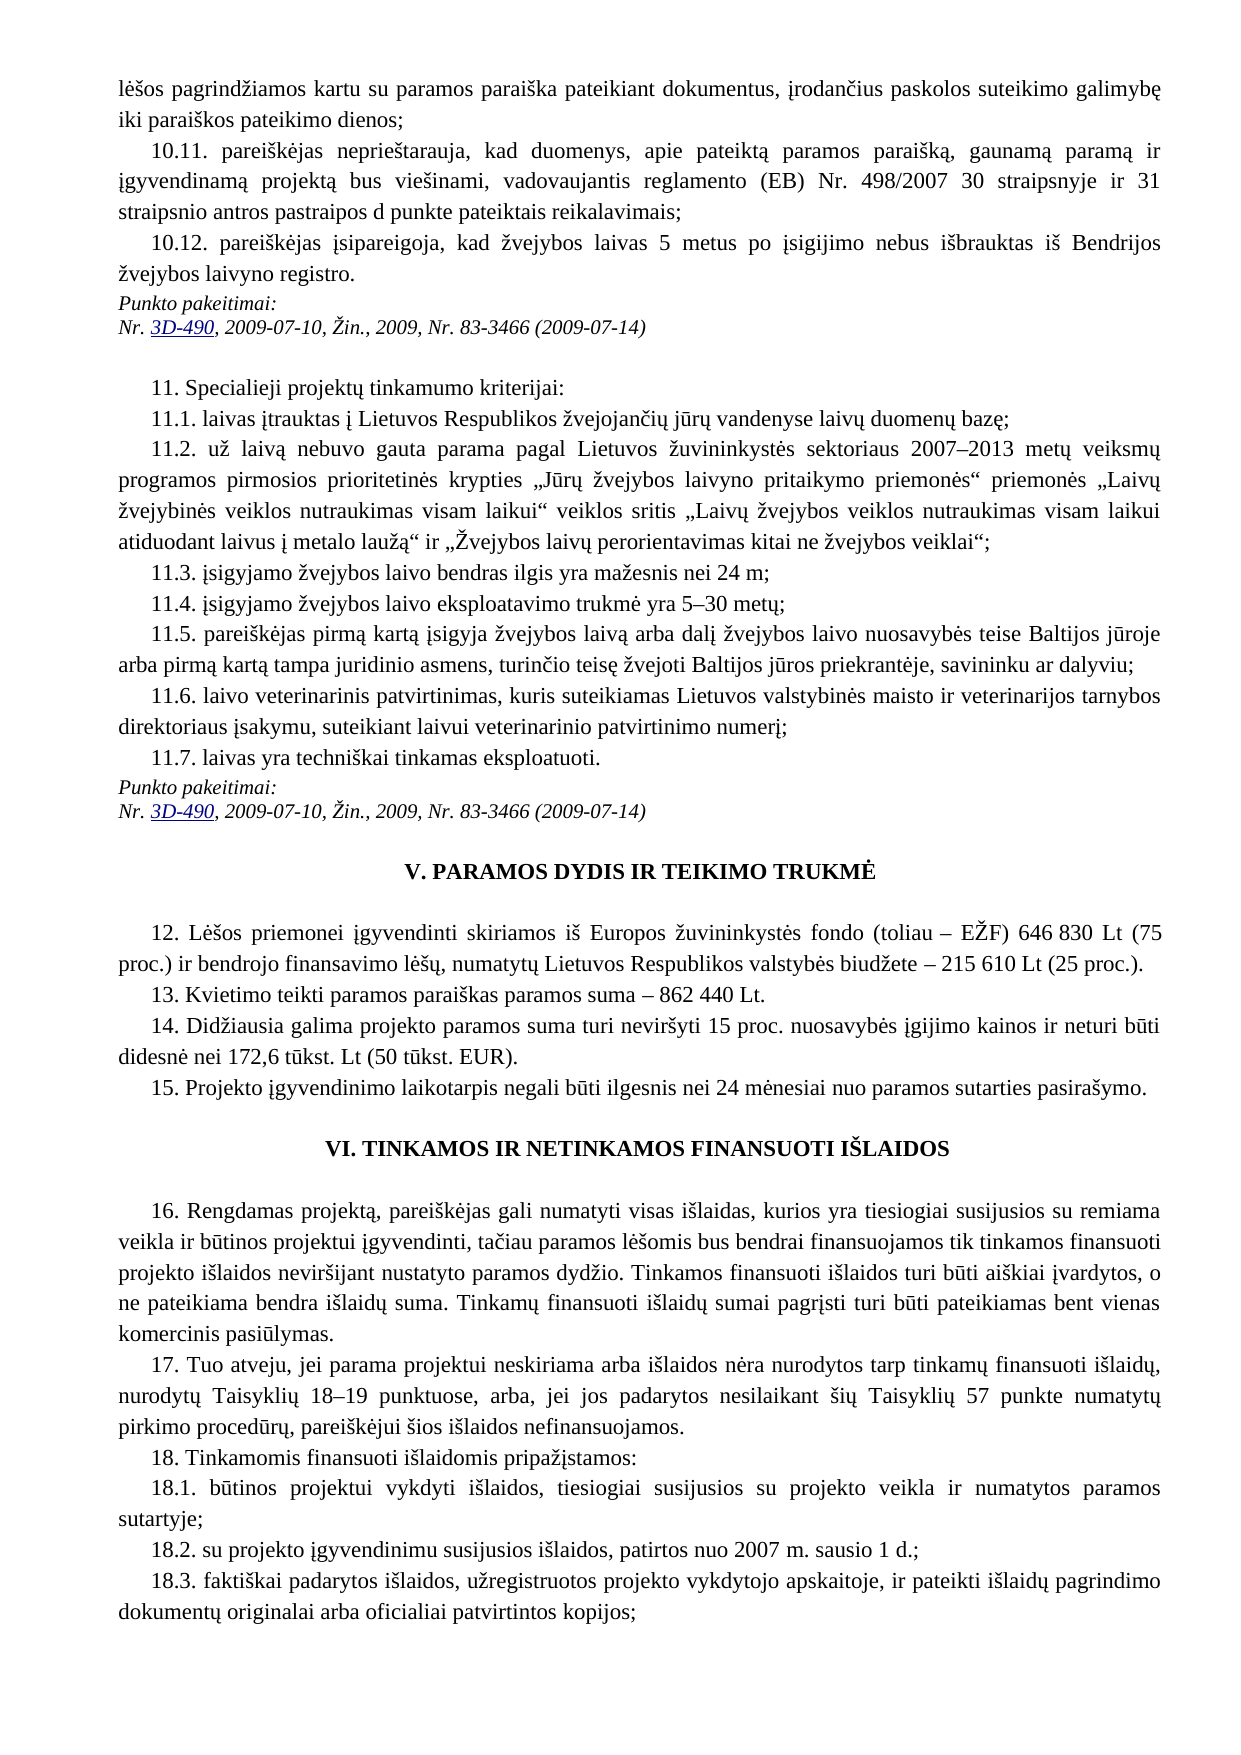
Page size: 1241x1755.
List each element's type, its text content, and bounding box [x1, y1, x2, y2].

text 10.11. pareiškėjas neprieštarauja, kad duomenys, apie pateiktą paramos paraišką, gaunamą paramą ir įgyvendinamą projektą bus viešinami, vadovaujantis reglamento (EB) Nr. 498/2007 30 straipsnyje ir 31 straipsnio antros pastraipos d punkte pateiktais reikalavimais; [118, 137, 1162, 225]
text 11. Specialieji projektų tinkamumo kriterijai: [118, 374, 1162, 400]
text 15. Projekto įgyvendinimo laikotarpis negali būti ilgesnis nei 24 mėnesiai nuo paramos sutarties pasirašymo. [118, 1073, 1162, 1100]
text V. PARAMOS DYDIS IR TEIKIMO TRUKMĖ [118, 858, 1162, 884]
text 16. Rengdamas projektą, pareiškėjas gali numatyti visas išlaidas, kurios yra tiesiogiai susijusios su remiama veikla ir būtinos projektui įgyvendinti, tačiau paramos lėšomis bus bendrai finansuojamos tik tinkamos finansuoti projekto išlaidos neviršijant nustatyto paramos dydžio. Tinkamos finansuoti išlaidos turi būti aiškiai įvardytos, o ne pateikiama bendra išlaidų suma. Tinkamų finansuoti išlaidų sumai pagrįsti turi būti pateikiamas bent vienas komercinis pasiūlymas. [118, 1197, 1162, 1347]
text 12. Lėšos priemonei įgyvendinti skiriamos iš Europos žuvininkystės fondo (toliau – EŽF) 646 830 Lt (75 proc.) ir bendrojo finansavimo lėšų, numatytų Lietuvos Respublikos valstybės biudžete – 215 610 Lt (25 proc.). [118, 919, 1162, 977]
text 11.2. už laivą nebuvo gauta parama pagal Lietuvos žuvininkystės sektoriaus 2007–2013 metų veiksmų programos pirmosios prioritetinės krypties „Jūrų žvejybos laivyno pritaikymo priemonės“ priemonės „Laivų žvejybinės veiklos nutraukimas visam laikui“ veiklos sritis „Laivų žvejybos veiklos nutraukimas visam laikui atiduodant laivus į metalo laužą“ ir „Žvejybos laivų perorientavimas kitai ne žvejybos veiklai“; [118, 436, 1162, 554]
text 11.7. laivas yra techniškai tinkamas eksploatuoti. [118, 744, 1162, 770]
text Punkto pakeitimai: [118, 775, 1162, 799]
text Nr. 3D-490, 2009-07-10, Žin., 2009, Nr. 83-3466 (2009-07-14) [118, 799, 1162, 823]
text 18. Tinkamomis finansuoti išlaidomis pripažįstamos: [118, 1443, 1162, 1470]
text 11.5. pareiškėjas pirmą kartą įsigyja žvejybos laivą arba dalį žvejybos laivo nuosavybės teise Baltijos jūroje arba pirmą kartą tampa juridinio asmens, turinčio teisę žvejoti Baltijos jūros priekrantėje, savininku ar dalyviu; [118, 621, 1162, 678]
text Punkto pakeitimai: [118, 291, 1162, 315]
text 18.1. būtinos projektui vykdyti išlaidos, tiesiogiai susijusios su projekto veikla ir numatytos paramos sutartyje; [118, 1474, 1162, 1532]
text 11.6. laivo veterinarinis patvirtinimas, kuris suteikiamas Lietuvos valstybinės maisto ir veterinarijos tarnybos direktoriaus įsakymu, suteikiant laivui veterinarinio patvirtinimo numerį; [118, 682, 1162, 739]
text 10.12. pareiškėjas įsipareigoja, kad žvejybos laivas 5 metus po įsigijimo nebus išbrauktas iš Bendrijos žvejybos laivyno registro. [118, 229, 1162, 286]
text 11.4. įsigyjamo žvejybos laivo eksploatavimo trukmė yra 5–30 metų; [118, 590, 1162, 616]
text 18.2. su projekto įgyvendinimu susijusios išlaidos, patirtos nuo 2007 m. sausio 1 d.; [118, 1536, 1162, 1562]
text VI. TINKAMOS IR NETINKAMOS FINANSUOTI IŠLAIDOS [118, 1135, 1162, 1162]
text 11.1. laivas įtrauktas į Lietuvos Respublikos žvejojančių jūrų vandenyse laivų duomenų bazę; [118, 405, 1162, 431]
text 17. Tuo atveju, jei parama projektui neskiriama arba išlaidos nėra nurodytos tarp tinkamų finansuoti išlaidų, nurodytų Taisyklių 18–19 punktuose, arba, jei jos padarytos nesilaikant šių Taisyklių 57 punkte numatytų pirkimo procedūrų, pareiškėjui šios išlaidos nefinansuojamos. [118, 1351, 1162, 1439]
text 11.3. įsigyjamo žvejybos laivo bendras ilgis yra mažesnis nei 24 m; [118, 559, 1162, 585]
text lėšos pagrindžiamos kartu su paramos paraiška pateikiant dokumentus, įrodančius paskolos suteikimo galimybę iki paraiškos pateikimo dienos; [118, 75, 1162, 132]
text 18.3. faktiškai padarytos išlaidos, užregistruotos projekto vykdytojo apskaitoje, ir pateikti išlaidų pagrindimo dokumentų originalai arba oficialiai patvirtintos kopijos; [118, 1567, 1162, 1624]
text 14. Didžiausia galima projekto paramos suma turi neviršyti 15 proc. nuosavybės įgijimo kainos ir neturi būti didesnė nei 172,6 tūkst. Lt (50 tūkst. EUR). [118, 1012, 1162, 1069]
text Nr. 3D-490, 2009-07-10, Žin., 2009, Nr. 83-3466 (2009-07-14) [118, 315, 1162, 339]
text 13. Kvietimo teikti paramos paraiškas paramos suma – 862 440 Lt. [118, 981, 1162, 1007]
